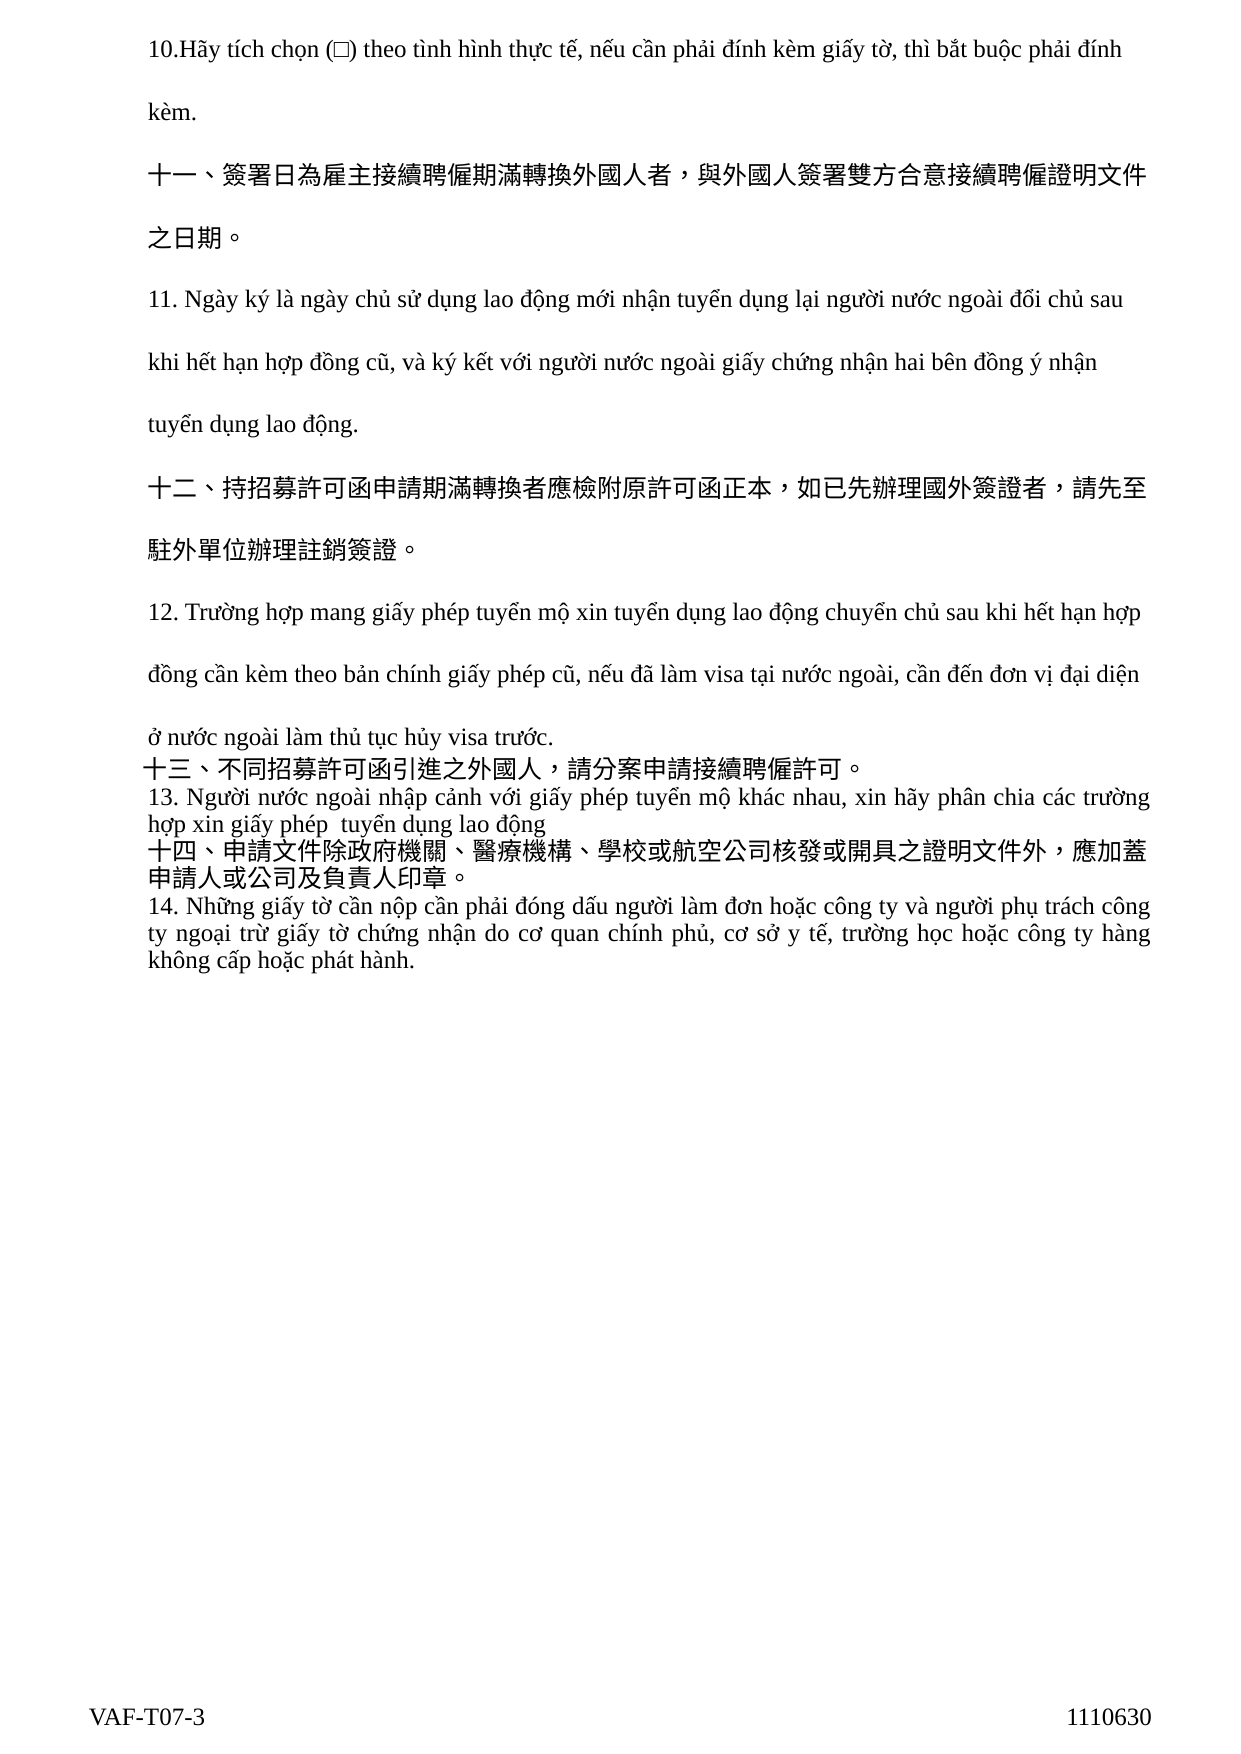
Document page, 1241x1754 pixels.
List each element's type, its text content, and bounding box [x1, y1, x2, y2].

list 十三、不同招募許可函引進之外國人，請分案申請接續聘僱許可。 [142, 757, 1152, 784]
list 十四、申請文件除政府機關、醫療機構、學校或航空公司核發或開具之證明文件外，應加蓋申請人或公司及負責人印章。 [94, 838, 1152, 892]
list 十二、持招募許可函申請期滿轉換者應檢附原許可函正本，如已先辦理國外簽證者，請先至駐外單位辦理註銷簽證。 [94, 444, 1152, 569]
text 13. Người nước ngoài nhập cảnh với giấy phép tuyển mộ khác nhau, xin hãy phân chia các trường hợp xin giấy phép tuyển dụng lao động [148, 784, 1152, 838]
text 14. Những giấy tờ cần nộp cần phải đóng dấu người làm đơn hoặc công ty và người phụ trách công ty ngoại trừ giấy tờ chứng nhận do cơ quan chính phủ, cơ sở y tế, trường học hoặc công ty hàng không cấp hoặc phát hành. [148, 892, 1152, 974]
text 10.Hãy tích chọn (□) theo tình hình thực tế, nếu cần phải đính kèm giấy tờ, thì bắt buộc phải đính kèm. [148, 7, 1152, 132]
text 11. Ngày ký là ngày chủ sử dụng lao động mới nhận tuyển dụng lại người nước ngoài đổi chủ sau khi hết hạn hợp đồng cũ, và ký kết với người nước ngoài giấy chứng nhận hai bên đồng ý nhận tuyển dụng lao động. [148, 257, 1152, 444]
text 12. Trường hợp mang giấy phép tuyển mộ xin tuyển dụng lao động chuyển chủ sau khi hết hạn hợp đồng cần kèm theo bản chính giấy phép cũ, nếu đã làm visa tại nước ngoài, cần đến đơn vị đại diện ở nước ngoài làm thủ tục hủy visa trước. [148, 569, 1152, 757]
list 十一、簽署日為雇主接續聘僱期滿轉換外國人者，與外國人簽署雙方合意接續聘僱證明文件之日期。 [94, 132, 1152, 257]
